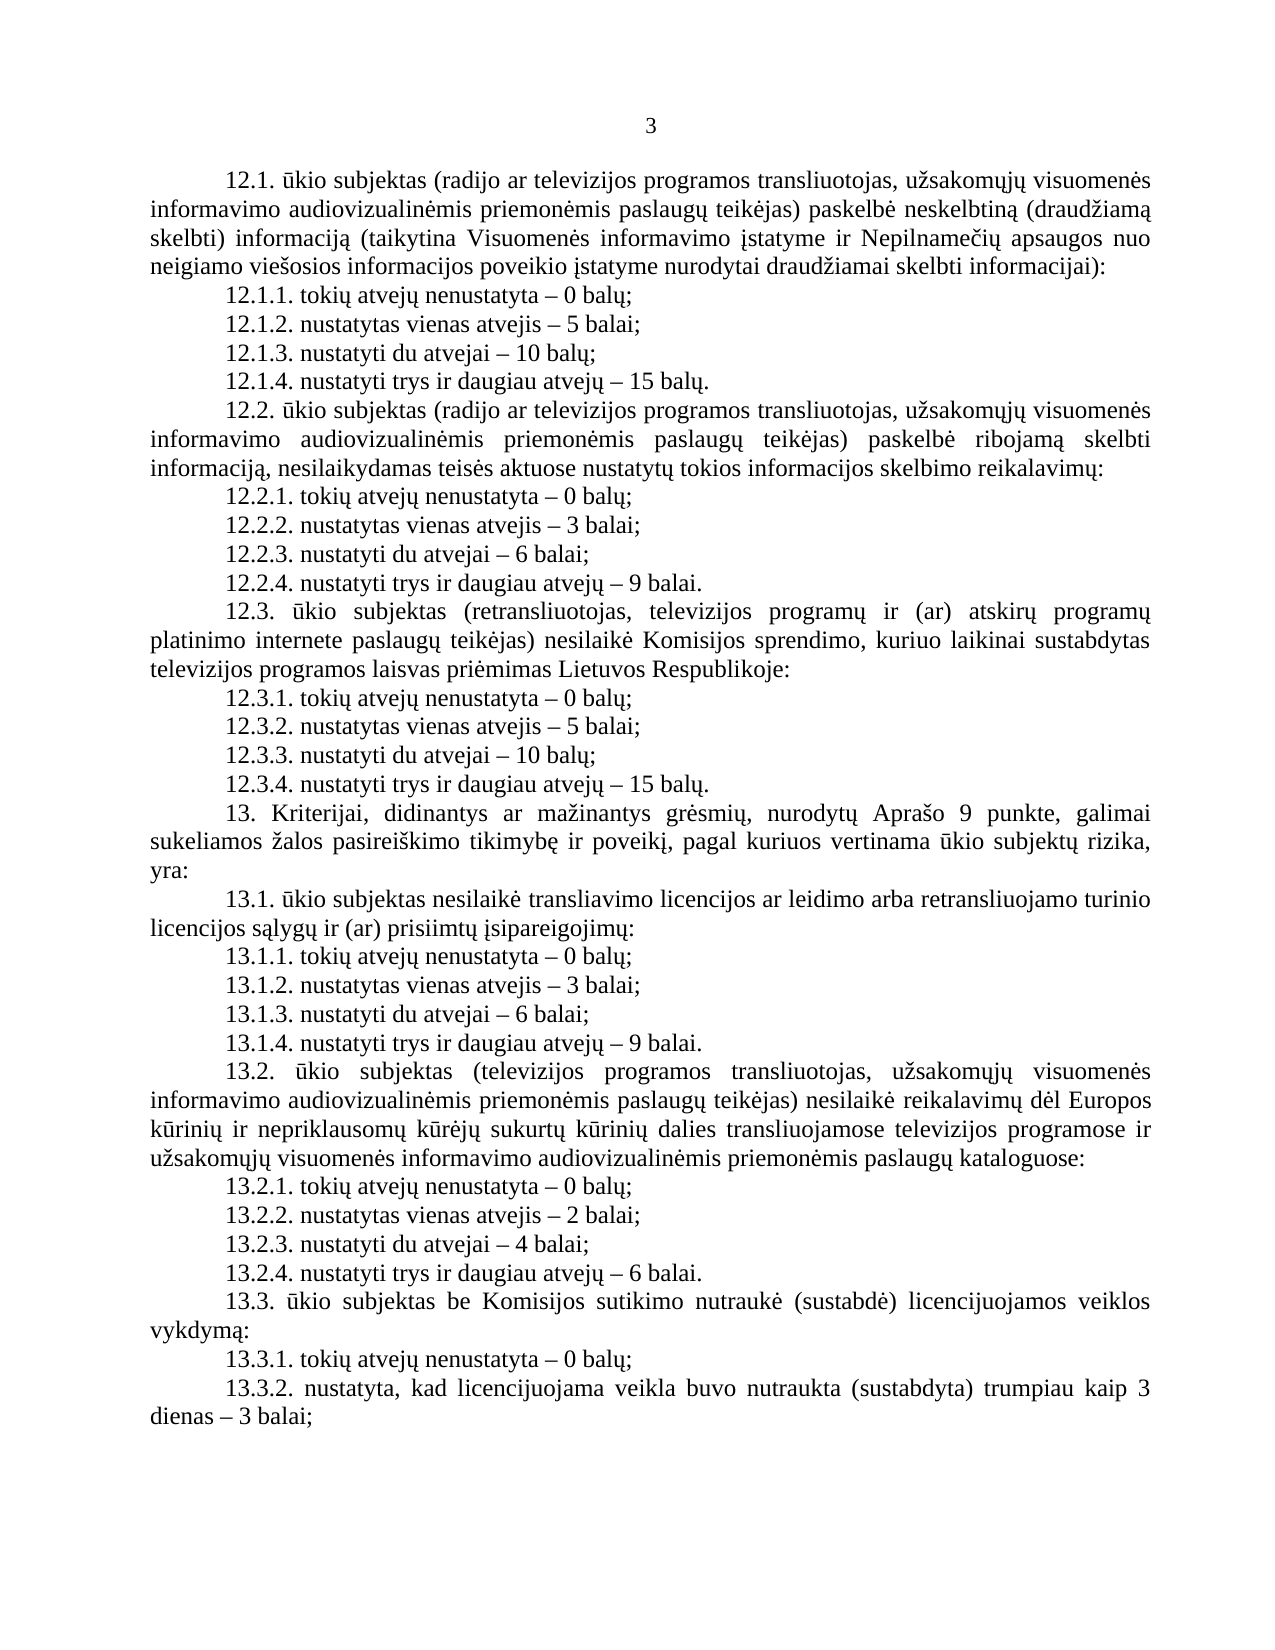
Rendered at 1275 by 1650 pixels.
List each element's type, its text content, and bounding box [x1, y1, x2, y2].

text 12.2.2. nustatytas vienas atvejis – 3 balai; [150, 510, 1152, 539]
text 13.2.4. nustatyti trys ir daugiau atvejų – 6 balai. [150, 1258, 1152, 1286]
text 13.1.1. tokių atvejų nenustatyta – 0 balų; [150, 941, 1152, 970]
text 13.1. ūkio subjektas nesilaikė transliavimo licencijos ar leidimo arba retransliuojamo turinio licencijos sąlygų ir (ar) prisiimtų įsipareigojimų: [150, 884, 1152, 941]
text 12.3. ūkio subjektas (retransliuotojas, televizijos programų ir (ar) atskirų programų platinimo internete paslaugų teikėjas) nesilaikė Komisijos sprendimo, kuriuo laikinai sustabdytas televizijos programos laisvas priėmimas Lietuvos Respublikoje: [150, 596, 1152, 683]
text 13.2.1. tokių atvejų nenustatyta – 0 balų; [150, 1171, 1152, 1200]
text 12.1.1. tokių atvejų nenustatyta – 0 balų; [150, 280, 1152, 309]
text 12.2. ūkio subjektas (radijo ar televizijos programos transliuotojas, užsakomųjų visuomenės informavimo audiovizualinėmis priemonėmis paslaugų teikėjas) paskelbė ribojamą skelbti informaciją, nesilaikydamas teisės aktuose nustatytų tokios informacijos skelbimo reikalavimų: [150, 395, 1152, 481]
text 12.3.2. nustatytas vienas atvejis – 5 balai; [150, 711, 1152, 740]
text 12.3.1. tokių atvejų nenustatyta – 0 balų; [150, 683, 1152, 711]
text 13.1.4. nustatyti trys ir daugiau atvejų – 9 balai. [150, 1028, 1152, 1056]
text 13.2.2. nustatytas vienas atvejis – 2 balai; [150, 1200, 1152, 1229]
text 13.2.3. nustatyti du atvejai – 4 balai; [150, 1229, 1152, 1258]
text 12.1.4. nustatyti trys ir daugiau atvejų – 15 balų. [150, 366, 1152, 395]
text 13.2. ūkio subjektas (televizijos programos transliuotojas, užsakomųjų visuomenės informavimo audiovizualinėmis priemonėmis paslaugų teikėjas) nesilaikė reikalavimų dėl Europos kūrinių ir nepriklausomų kūrėjų sukurtų kūrinių dalies transliuojamose televizijos programose ir užsakomųjų visuomenės informavimo audiovizualinėmis priemonėmis paslaugų kataloguose: [150, 1056, 1152, 1171]
text 12.1.3. nustatyti du atvejai – 10 balų; [150, 338, 1152, 366]
text 12.2.4. nustatyti trys ir daugiau atvejų – 9 balai. [150, 568, 1152, 596]
text 12.2.3. nustatyti du atvejai – 6 balai; [150, 539, 1152, 568]
text 13.1.2. nustatytas vienas atvejis – 3 balai; [150, 970, 1152, 999]
text 12.1. ūkio subjektas (radijo ar televizijos programos transliuotojas, užsakomųjų visuomenės informavimo audiovizualinėmis priemonėmis paslaugų teikėjas) paskelbė neskelbtiną (draudžiamą skelbti) informaciją (taikytina Visuomenės informavimo įstatyme ir Nepilnamečių apsaugos nuo neigiamo viešosios informacijos poveikio įstatyme nurodytai draudžiamai skelbti informacijai): [150, 165, 1152, 280]
text 13.1.3. nustatyti du atvejai – 6 balai; [150, 999, 1152, 1028]
text 13.3. ūkio subjektas be Komisijos sutikimo nutraukė (sustabdė) licencijuojamos veiklos vykdymą: [150, 1286, 1152, 1344]
text 13.3.1. tokių atvejų nenustatyta – 0 balų; [150, 1344, 1152, 1373]
text 13. Kriterijai, didinantys ar mažinantys grėsmių, nurodytų Aprašo 9 punkte, galimai sukeliamos žalos pasireiškimo tikimybę ir poveikį, pagal kuriuos vertinama ūkio subjektų rizika, yra: [150, 798, 1152, 884]
text 12.2.1. tokių atvejų nenustatyta – 0 balų; [150, 481, 1152, 510]
text 12.1.2. nustatytas vienas atvejis – 5 balai; [150, 309, 1152, 338]
text 12.3.3. nustatyti du atvejai – 10 balų; [150, 740, 1152, 769]
text 13.3.2. nustatyta, kad licencijuojama veikla buvo nutraukta (sustabdyta) trumpiau kaip 3 dienas – 3 balai; [150, 1373, 1152, 1430]
text 12.3.4. nustatyti trys ir daugiau atvejų – 15 balų. [150, 769, 1152, 798]
